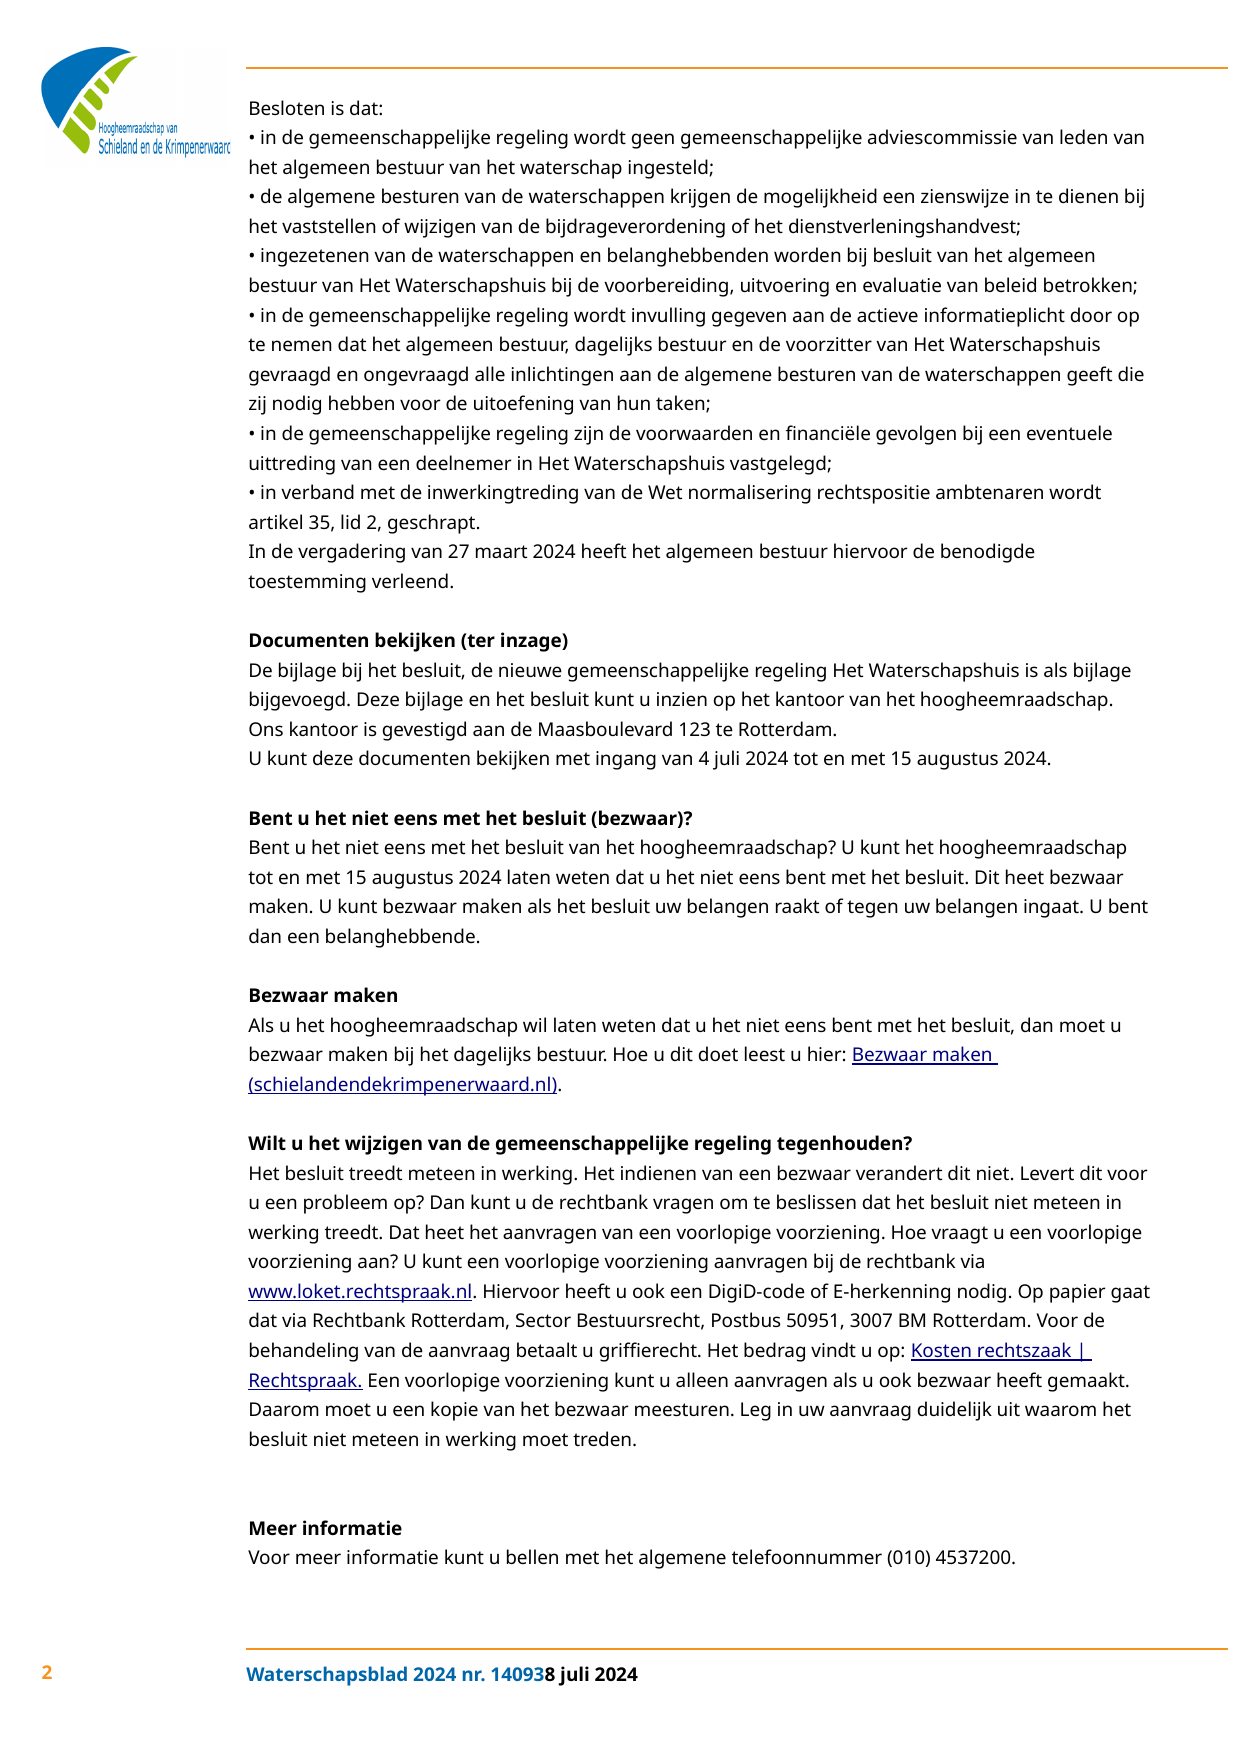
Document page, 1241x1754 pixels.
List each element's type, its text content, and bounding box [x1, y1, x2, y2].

text Voor meer informatie kunt u bellen met het algemene telefoonnummer (010) 4537200. [248, 1544, 1152, 1570]
text Als u het hoogheemraadschap wil laten weten dat u het niet eens bent met het besluit, dan moet u bezwaar maken bij het dagelijks bestuur. Hoe u dit doet leest u hier: Bezwaar maken (schielandendekrimpenerwaard.nl). [248, 1012, 1152, 1097]
text Documenten bekijken (ter inzage) [248, 627, 1152, 653]
text Besloten is dat: [248, 95, 1152, 121]
text • de algemene besturen van de waterschappen krijgen de mogelijkheid een zienswijze in te dienen bij het vaststellen of wijzigen van de bijdrageverordening of het dienstverleningshandvest; [248, 183, 1152, 239]
text Bent u het niet eens met het besluit (bezwaar)? [248, 805, 1152, 831]
text Bezwaar maken [248, 982, 1152, 1008]
text De bijlage bij het besluit, de nieuwe gemeenschappelijke regeling Het Waterschapshuis is als bijlage bijgevoegd. Deze bijlage en het besluit kunt u inzien op het kantoor van het hoogheemraadschap. Ons kantoor is gevestigd aan de Maasboulevard 123 te Rotterdam. [248, 657, 1152, 742]
text • in de gemeenschappelijke regeling wordt geen gemeenschappelijke adviescommissie van leden van het algemeen bestuur van het waterschap ingesteld; [248, 124, 1152, 180]
text • in verband met de inwerkingtreding van de Wet normalisering rechtspositie ambtenaren wordt artikel 35, lid 2, geschrapt. [248, 479, 1152, 535]
text Het besluit treedt meteen in werking. Het indienen van een bezwaar verandert dit niet. Levert dit voor u een probleem op? Dan kunt u de rechtbank vragen om te beslissen dat het besluit niet meteen in werking treedt. Dat heet het aanvragen van een voorlopige voorziening. Hoe vraagt u een voorlopige voorziening aan? U kunt een voorlopige voorziening aanvragen bij de rechtbank via www.loket.rechtspraak.nl. Hiervoor heeft u ook een DigiD-code of E-herkenning nodig. Op papier gaat dat via Rechtbank Rotterdam, Sector Bestuursrecht, Postbus 50951, 3007 BM Rotterdam. Voor de behandeling van de aanvraag betaalt u griffierecht. Het bedrag vindt u op: Kosten rechtszaak | Rechtspraak. Een voorlopige voorziening kunt u alleen aanvragen als u ook bezwaar heeft gemaakt. Daarom moet u een kopie van het bezwaar meesturen. Leg in uw aanvraag duidelijk uit waarom het besluit niet meteen in werking moet treden. [248, 1160, 1152, 1452]
text Meer informatie [248, 1515, 1152, 1541]
text Bent u het niet eens met het besluit van het hoogheemraadschap? U kunt het hoogheemraadschap tot en met 15 augustus 2024 laten weten dat u het niet eens bent met het besluit. Dit heet bezwaar maken. U kunt bezwaar maken als het besluit uw belangen raakt of tegen uw belangen ingaat. U bent dan een belanghebbende. [248, 834, 1152, 949]
text • in de gemeenschappelijke regeling wordt invulling gegeven aan de actieve informatieplicht door op te nemen dat het algemeen bestuur, dagelijks bestuur en de voorzitter van Het Waterschapshuis gevraagd en ongevraagd alle inlichtingen aan de algemene besturen van de waterschappen geeft die zij nodig hebben voor de uitoefening van hun taken; [248, 302, 1152, 416]
text In de vergadering van 27 maart 2024 heeft het algemeen bestuur hiervoor de benodigde toestemming verleend. [248, 538, 1152, 594]
text U kunt deze documenten bekijken met ingang van 4 juli 2024 tot en met 15 augustus 2024. [248, 746, 1152, 771]
text • in de gemeenschappelijke regeling zijn de voorwaarden en financiële gevolgen bij een eventuele uittreding van een deelnemer in Het Waterschapshuis vastgelegd; [248, 420, 1152, 476]
picture [41, 47, 231, 172]
text Wilt u het wijzigen van de gemeenschappelijke regeling tegenhouden? [248, 1130, 1152, 1156]
text • ingezetenen van de waterschappen en belanghebbenden worden bij besluit van het algemeen bestuur van Het Waterschapshuis bij de voorbereiding, uitvoering en evaluatie van beleid betrokken; [248, 243, 1152, 298]
